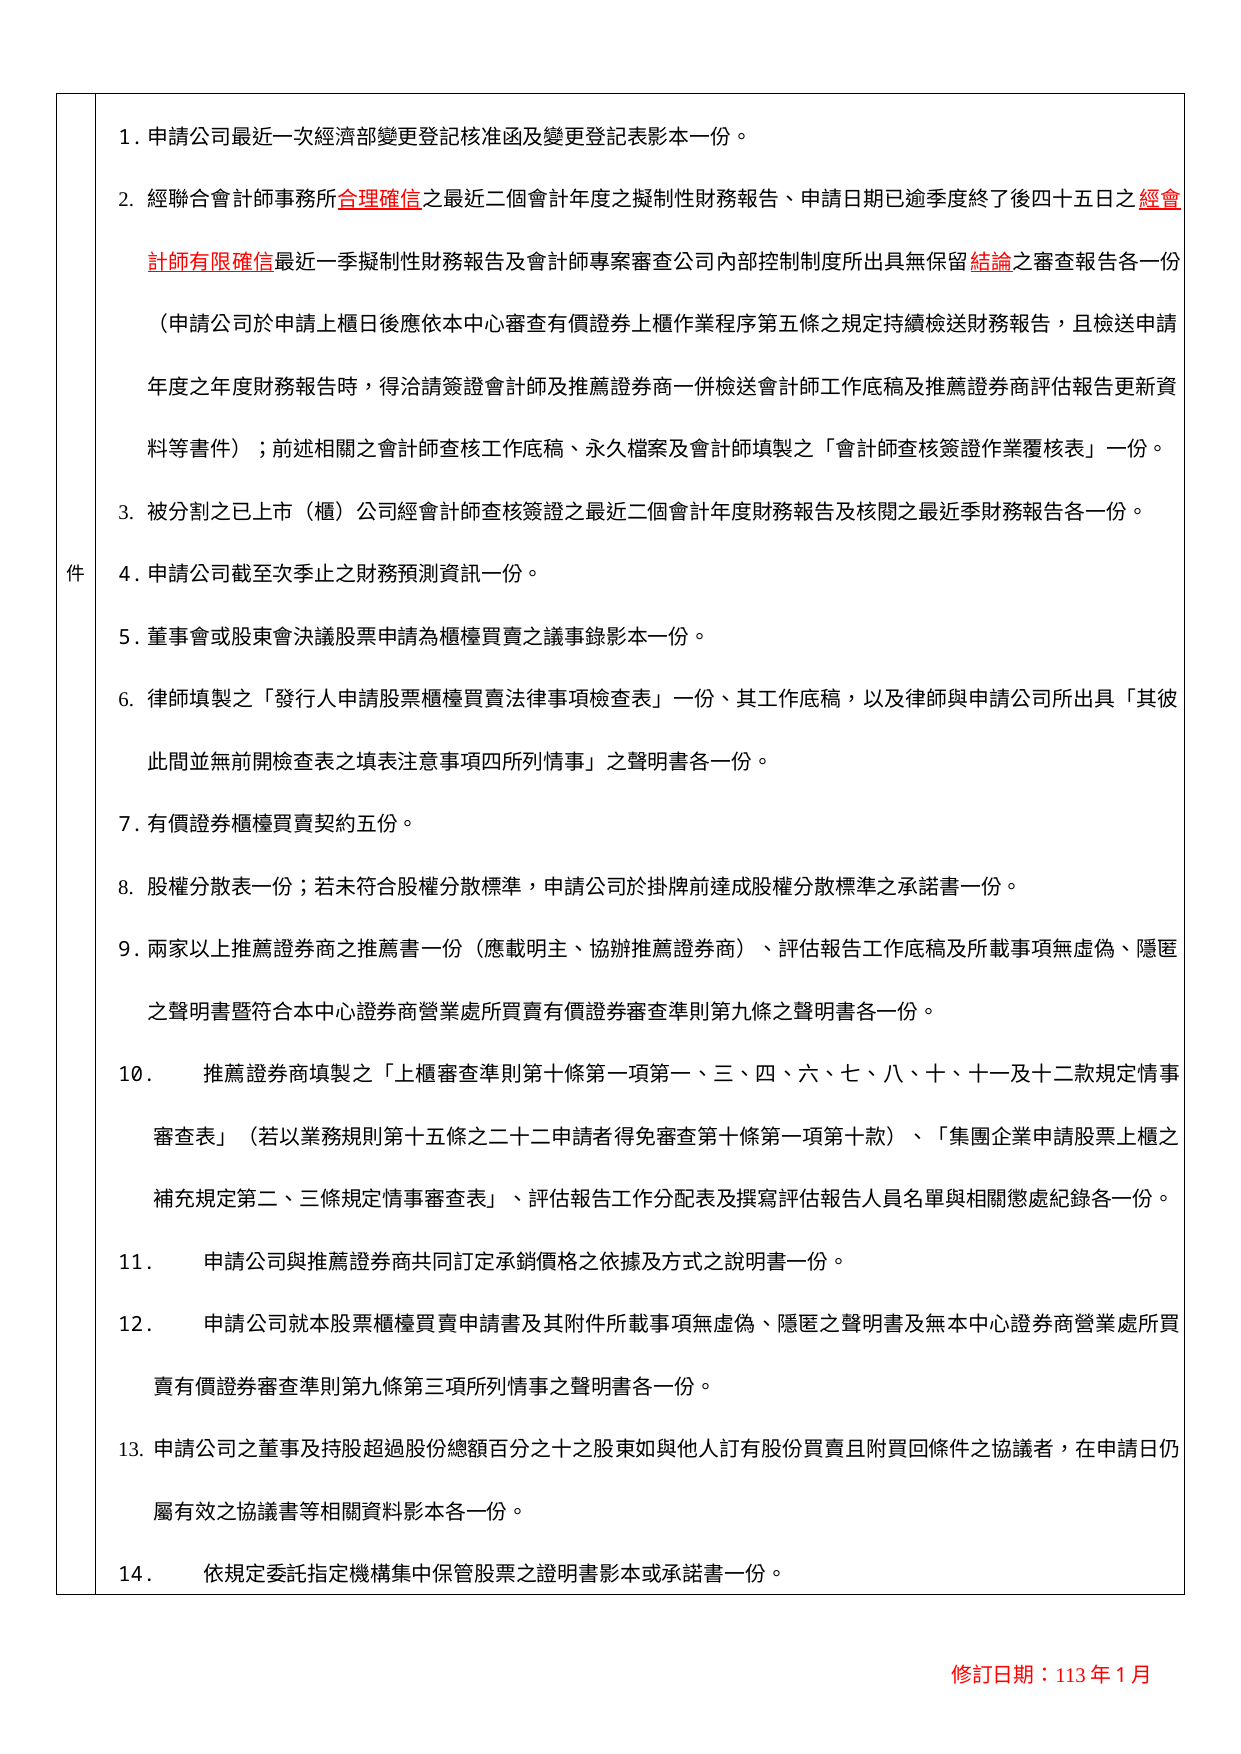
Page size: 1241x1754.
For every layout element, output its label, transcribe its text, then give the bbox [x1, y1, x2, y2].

table_cell 附 件 [57, 94, 95, 1593]
table_cell 一、上櫃公司辦理分割（概括讓與）後股票（成立投資控股公司）繼續上櫃，應檢送下列書件： 向公司主管登記機關遞件申請變更登記之證明文件影本一份。 最近二年內主管機關核准公開發行函件影本一份。 最近二個會計年度經會計師查核簽證之財務報表及同期間未包括分割部門（讓與營業或財產）財務數據且經會計師合理確信之合併、個體(或個別)擬制性財務報表。（成立投資控股公司者不適用。） 最近一個會計年度經會計師合理確信之投資控股公司擬制性財務報表。（成立投資控股公司者適用。） 「投資控股公司申請上櫃補充規定第三條第一項第一、三、四、六、七、八、九及十二款規定情事審查表」(含證券商評估意見)一份（以業務規則第十五條之二十一申請者適用）。 專家就本次分割（概括讓與）之換股比例、收購價格合理性及對被分割公司股東權益影響之意見書。 其他必要之證明文件或資料。 二、分割受讓公司申請股票上櫃，除應檢附前列文件外，尚應檢附下列書件： 申請公司最近一次經濟部變更登記核准函及變更登記表影本一份。 經聯合會計師事務所合理確信之最近二個會計年度之擬制性財務報告、申請日期已逾季度終了後四十五日之經會計師有限確信最近一季擬制性財務報告及會計師專案審查公司內部控制制度所出具無保留結論之審查報告各一份（申請公司於申請上櫃日後應依本中心審查有價證券上櫃作業程序第五條之規定持續檢送財務報告，且檢送申請年度之年度財務報告時，得洽請簽證會計師及推薦證券商一併檢送會計師工作底稿及推薦證券商評估報告更新資料等書件）；前述相關之會計師查核工作底稿、永久檔案及會計師填製之「會計師查核簽證作業覆核表」一份。 被分割之已上市（櫃）公司經會計師查核簽證之最近二個會計年度財務報告及核閱之最近季財務報告各一份。 申請公司截至次季止之財務預測資訊一份。 董事會或股東會決議股票申請為櫃檯買賣之議事錄影本一份。 律師填製之「發行人申請股票櫃檯買賣法律事項檢查表」一份、其工作底稿，以及律師與申請公司所出具「其彼此間並無前開檢查表之填表注意事項四所列情事」之聲明書各一份。 有價證券櫃檯買賣契約五份。 股權分散表一份；若未符合股權分散標準，申請公司於掛牌前達成股權分散標準之承諾書一份。 兩家以上推薦證券商之推薦書一份（應載明主、協辦推薦證券商）、評估報告工作底稿及所載事項無虛偽、隱匿之聲明書暨符合本中心證券商營業處所買賣有價證券審查準則第九條之聲明書各一份。 推薦證券商填製之「上櫃審查準則第十條第一項第一、三、四、六、七、八、十、十一及十二款規定情事審查表」（若以業務規則第十五條之二十二申請者得免審查第十條第一項第十款）、「集團企業申請股票上櫃之補充規定第二、三條規定情事審查表」、評估報告工作分配表及撰寫評估報告人員名單與相關懲處紀錄各一份。 申請公司與推薦證券商共同訂定承銷價格之依據及方式之說明書一份。 申請公司就本股票櫃檯買賣申請書及其附件所載事項無虛偽、隱匿之聲明書及無本中心證券商營業處所買賣有價證券審查準則第九條第三項所列情事之聲明書各一份。 申請公司之董事及持股超過股份總額百分之十之股東如與他人訂有股份買賣且附買回條件之協議者，在申請日仍屬有效之協議書等相關資料影本各一份。 依規定委託指定機構集中保管股票之證明書影本或承諾書一份。 公開說明書稿本（含推薦證券商之評估報告）十八份（若以業務規則第十五條之二十二申請者得檢送十份）及公開說明書稿本電子檔上傳至本中心指定之網際網路資訊申報系統之證明文件一份。 「股票上櫃調查表」一份。 臺灣集中保管結算所股份有限公司所出具申請公司之專業股務代理機構符合規定之證明文件，及募集發行、私募之股票及債券，皆已全面無實體發行之證明文件影本各一份。但無實體發行之證明文件得以掛牌上櫃前再補送之承諾書代之。 申請日最近一年內申請公司之負責人、董事及持股超過股份總額百分之十之股東業已參加證券法規研習課程之證明文件影本一份(含董事進修公司治理相關課程三小時之證明文件)。 申請日最近一年內推薦證券商輔導人員進修公司治理相關課程三小時之證明文件影本一份。 申請公司就公司治理運作情形自我評量並填製公司治理評鑑自評報告一份。 申請公司、推薦證券商、簽證會計師及律師所出具之誠信聲明書各一份。 推薦證券商、簽證會計師及律師填製之上櫃標準題一份。 申請公司及位於臺灣地區之分公司、重要子公司、工廠或營業處所等分支機構之勞工人數資料、統一編號、電話、地址及聯絡人資料。 股票面額非屬新臺幣10元者，主辦推薦證券商於上櫃前預計辦理之宣導計畫。 25.申請公司出具之公司財務報告編製能力說明評估表暨會計師對公司財務報告編製能力之說明及建議各一份。 26.申請公司購買董事責任保險之相關證明文件一份。 27.經董事會決議設置公司治理主管之議事錄一份。 28.其他必要之證明文件或資料。 [96, 94, 1184, 1593]
